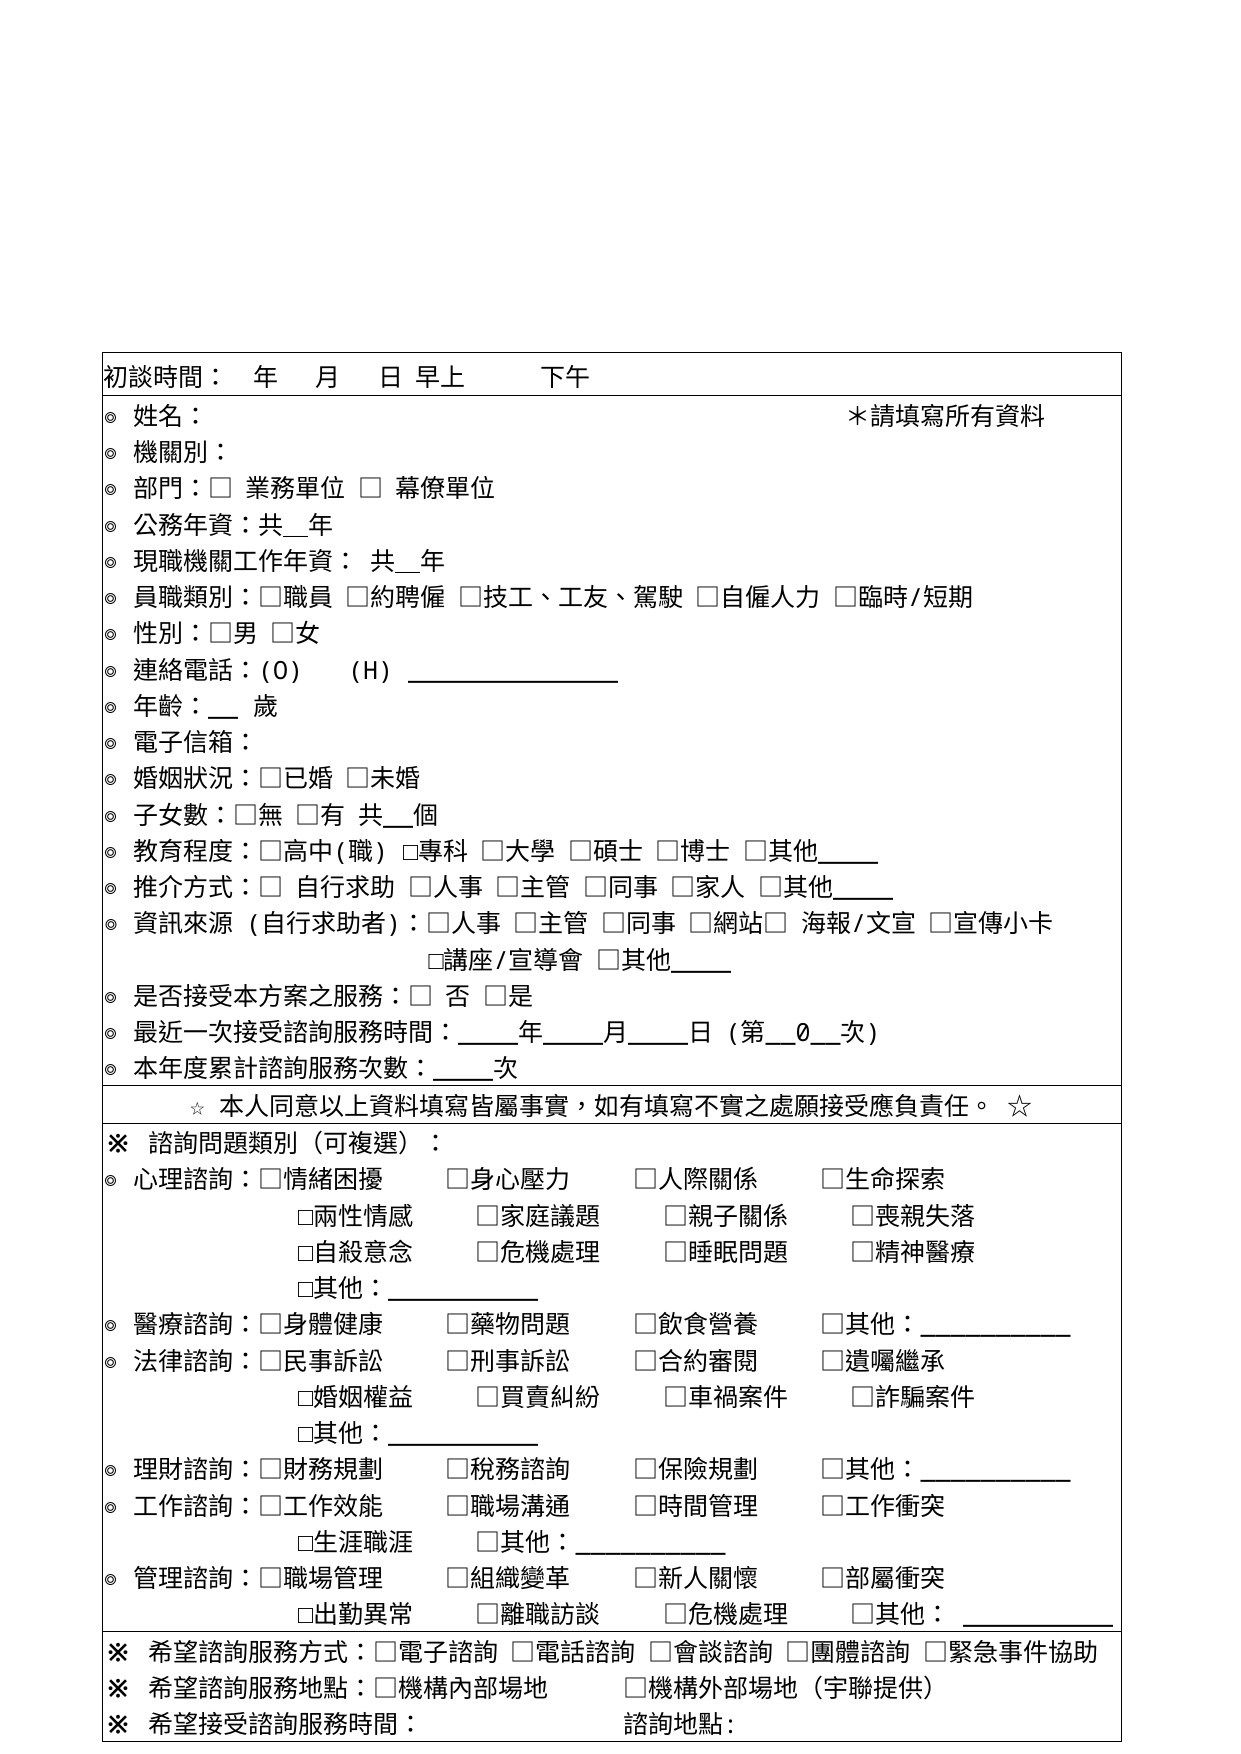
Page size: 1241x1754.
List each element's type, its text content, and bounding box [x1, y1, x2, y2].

table_cell ※ 希望諮詢服務方式：□電子諮詢 □電話諮詢 □會談諮詢 □團體諮詢 □緊急事件協助 ※ 希望諮詢服務地點：□機構內部場地 □機構外部場地（宇聯提供） ※ 希望接受諮詢服務時間： 諮詢地點: [103, 1632, 1121, 1741]
table_cell ※ 諮詢問題類別（可複選）： ◎ 心理諮詢：□情緒困擾 □身心壓力 □人際關係 □生命探索 □兩性情感 □家庭議題 □親子關係 □喪親失落 □自殺意念 □危機處理 □睡眠問題 □精神醫療 □其他：__________ ◎ 醫療諮詢：□身體健康 □藥物問題 □飲食營養 □其他：__________ ◎ 法律諮詢：□民事訴訟 □刑事訴訟 □合約審閱 □遺囑繼承 □婚姻權益 □買賣糾紛 □車禍案件 □詐騙案件 □其他：__________ ◎ 理財諮詢：□財務規劃 □稅務諮詢 □保險規劃 □其他：__________ ◎ 工作諮詢：□工作效能 □職場溝通 □時間管理 □工作衝突 □生涯職涯 □其他：__________ ◎ 管理諮詢：□職場管理 □組織變革 □新人關懷 □部屬衝突 □出勤異常 □離職訪談 □危機處理 □其他： __________ [103, 1124, 1121, 1631]
table_header 初談時間： 年 月 日 早上 下午 [103, 353, 1121, 395]
table_cell ☆ 本人同意以上資料填寫皆屬事實，如有填寫不實之處願接受應負責任。 ☆ [103, 1086, 1121, 1122]
table_cell ◎ 姓名： ＊請填寫所有資料 ◎ 機關別： ◎ 部門：□ 業務單位 □ 幕僚單位 ◎ 公務年資：共＿年 ◎ 現職機關工作年資： 共＿年 ◎ 員職類別：□職員 □約聘僱 □技工、工友、駕駛 □自僱人力 □臨時/短期 ◎ 性別：□男 □女 ◎ 連絡電話：(O) (H) ______________ ◎ 年齡：__ 歲 ◎ 電子信箱： ◎ 婚姻狀況：□已婚 □未婚 ◎ 子女數：□無 □有 共__個 ◎ 教育程度：□高中(職) □專科 □大學 □碩士 □博士 □其他____ ◎ 推介方式：□ 自行求助 □人事 □主管 □同事 □家人 □其他____ ◎ 資訊來源 (自行求助者)：□人事 □主管 □同事 □網站□ 海報/文宣 □宣傳小卡 □講座/宣導會 □其他____ ◎ 是否接受本方案之服務：□ 否 □是 ◎ 最近一次接受諮詢服務時間：____年____月____日 (第__0__次) ◎ 本年度累計諮詢服務次數：____次 [103, 396, 1121, 1085]
